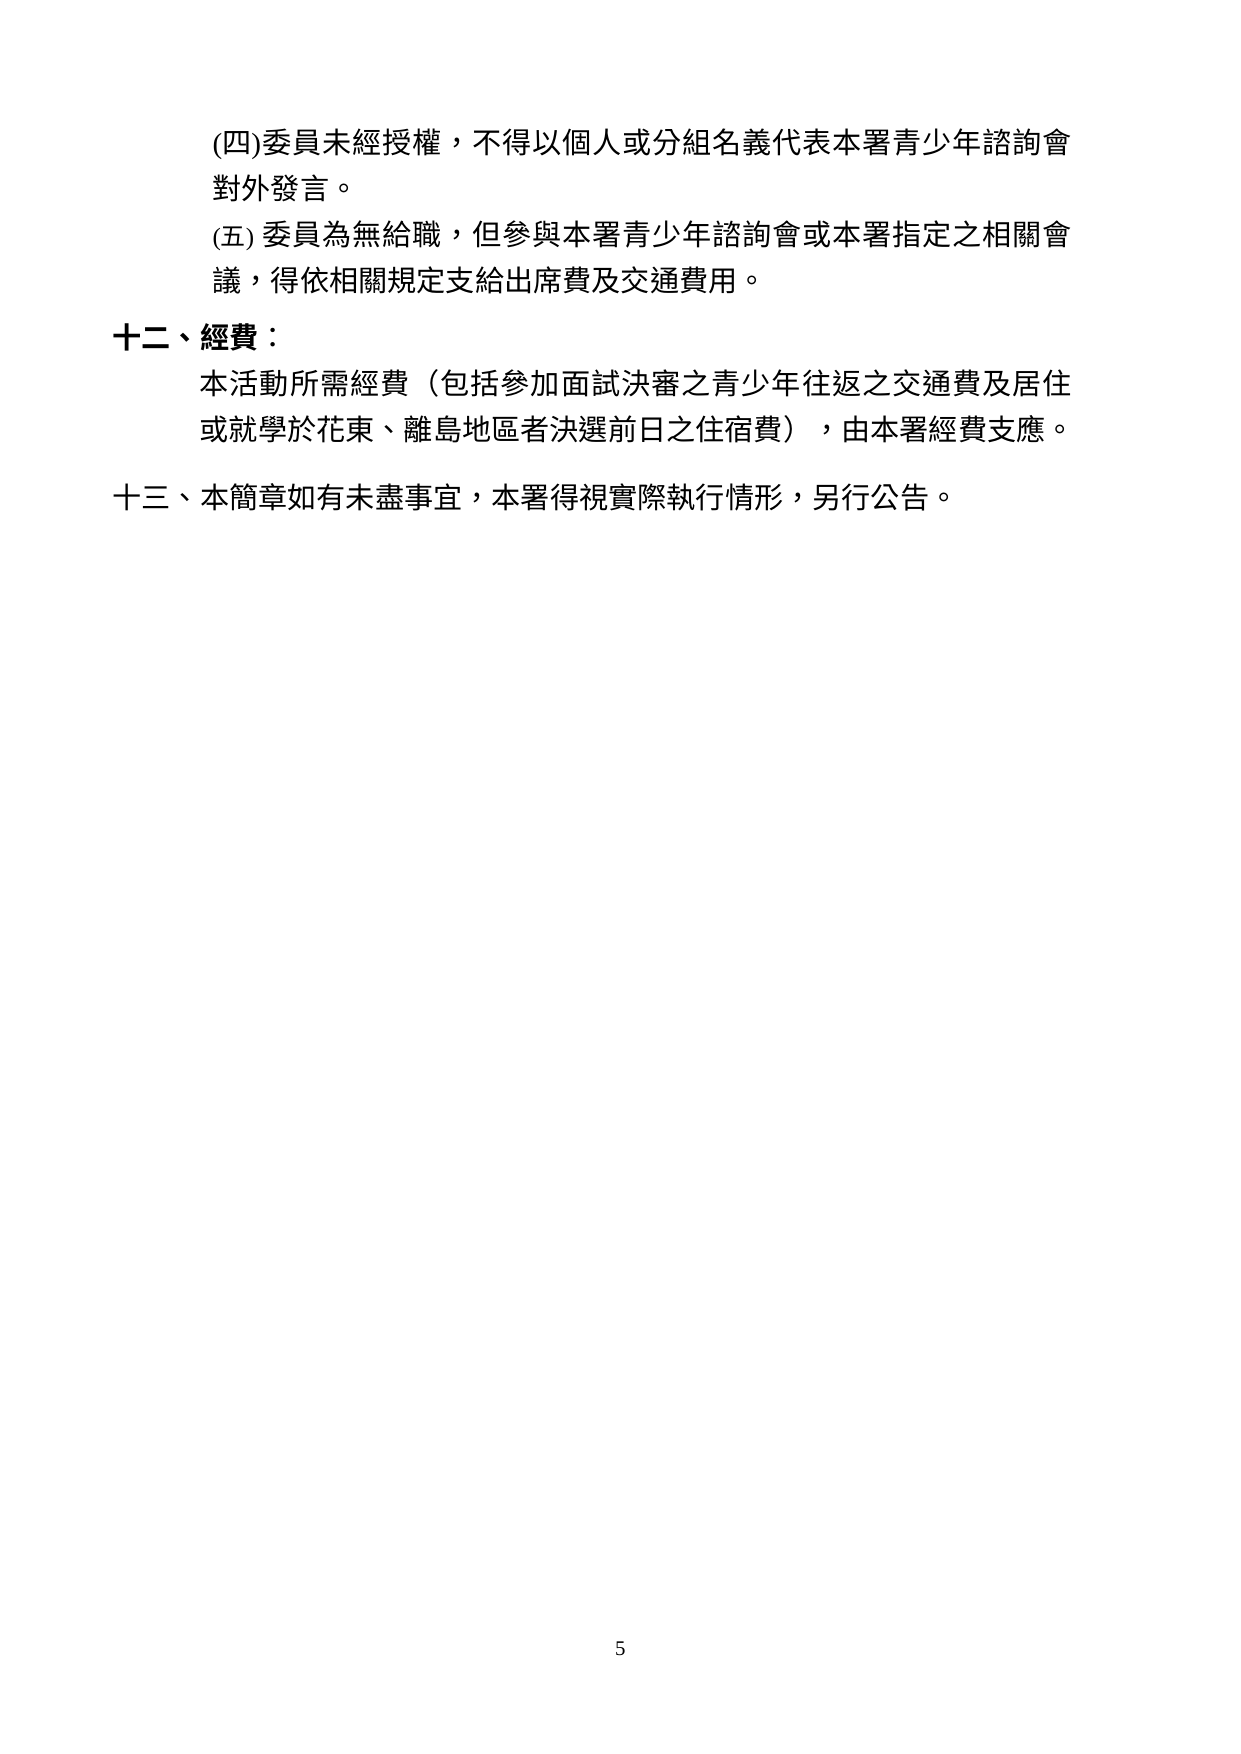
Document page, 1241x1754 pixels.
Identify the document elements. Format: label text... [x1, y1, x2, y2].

text 十二、經費： [112, 312, 1072, 357]
text 本活動所需經費（包括參加面試決審之青少年往返之交通費及居住或就學於花東、離島地區者決選前日之住宿費），由本署經費支應。 [199, 357, 1072, 449]
list 委員未經授權，不得以個人或分組名義代表本署青少年諮詢會對外發言。 [212, 117, 1072, 209]
text 十三、本簡章如有未盡事宜，本署得視實際執行情形，另行公告。 [112, 472, 1072, 517]
list 委員為無給職，但參與本署青少年諮詢會或本署指定之相關會議，得依相關規定支給出席費及交通費用。 [212, 209, 1072, 300]
